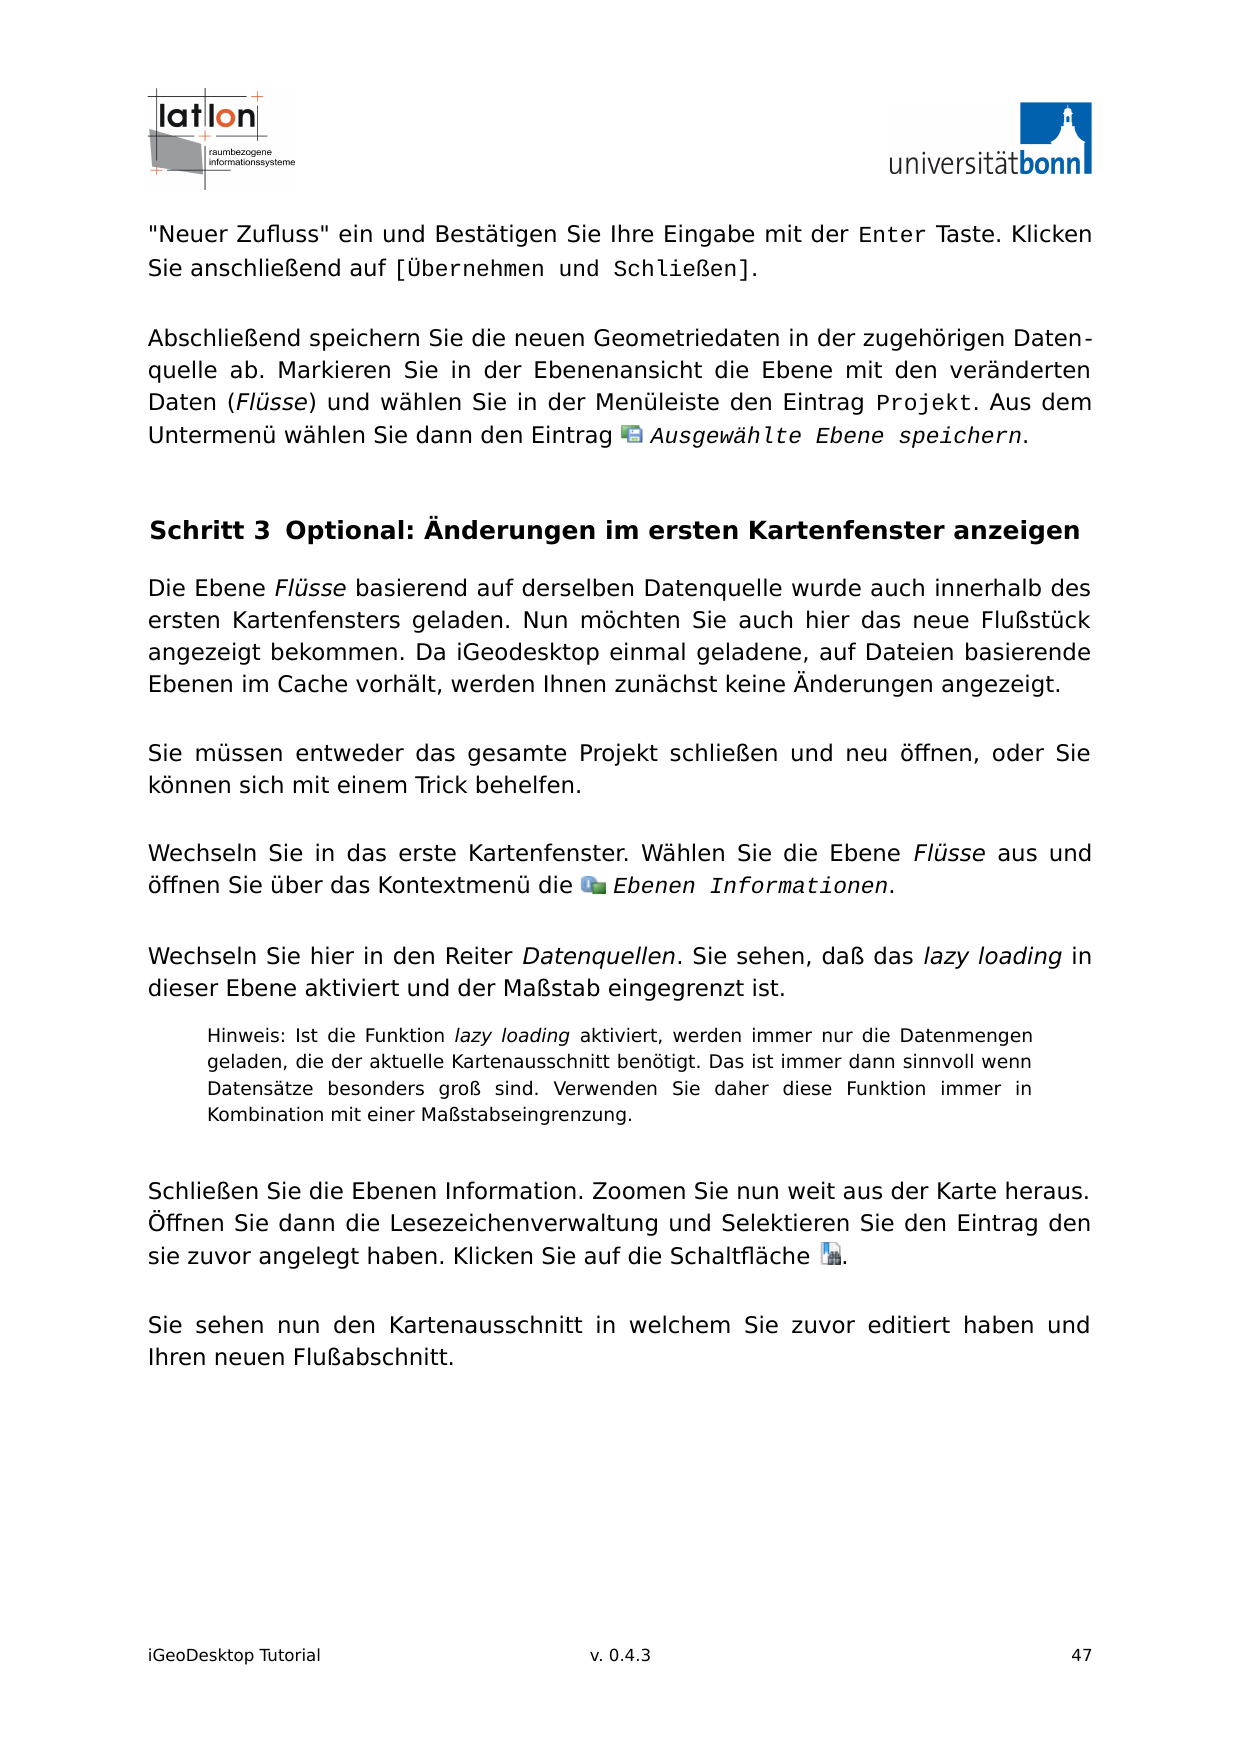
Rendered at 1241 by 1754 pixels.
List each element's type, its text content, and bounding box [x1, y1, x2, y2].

text Abschließend speichern Sie die neuen Geometriedaten in der zugehörigen Daten­quelle ab. Markieren Sie in der Ebenenansicht die Ebene mit den veränderten Daten (Flüsse) und wählen Sie in der Menüleiste den Eintrag Projekt. Aus dem Untermenü wählen Sie dann den Eintrag Ausgewählte Ebene spei­chern. [148, 325, 1092, 451]
text Sie sehen nun den Kartenausschnitt in welchem Sie zuvor editiert haben und Ihren neuen Flußabschnitt. [148, 1312, 1092, 1370]
text Sie müssen entweder das gesamte Projekt schließen und neu öffnen, oder Sie können sich mit einem Trick behelfen. [148, 740, 1092, 798]
subtitle Optional: Änderungen im ersten Kartenfenster anzeigen [149, 516, 1092, 545]
text Die Ebene Flüsse basierend auf derselben Datenquelle wurde auch innerhalb des ersten Kartenfensters geladen. Nun möchten Sie auch hier das neue Flußstück angezeigt bekommen. Da iGeodesktop einmal geladene, auf Dateien basierende Ebenen im Cache vorhält, werden Ihnen zunächst keine Änderungen angezeigt. [148, 575, 1092, 698]
picture [621, 424, 644, 444]
picture [889, 102, 1093, 174]
text "Neuer Zufluss" ein und Bestätigen Sie Ihre Eingabe mit der Enter Taste. Klicken Sie anschließend auf [Übernehmen und Schließen]. [148, 221, 1092, 283]
picture [580, 876, 606, 894]
picture [818, 1242, 841, 1265]
picture [147, 88, 295, 190]
text Wechseln Sie hier in den Reiter Datenquellen. Sie sehen, daß das lazy loading in dieser Ebene aktiviert und der Maßstab eingegrenzt ist. [148, 943, 1092, 1002]
text Wechseln Sie in das erste Kartenfenster. Wählen Sie die Ebene Flüsse aus und öffnen Sie über das Kontextmenü die Ebenen Informationen. [148, 841, 1092, 901]
text Hinweis: Ist die Funktion lazy loading aktiviert, werden immer nur die Datenmengen geladen, die der aktuelle Kartenausschnitt benötigt. Das ist immer dann sinnvoll wenn Datensätze besonders groß sind. Verwenden Sie daher diese Funktion immer in Kombination mit einer Maßstabseingrenzung. [207, 1025, 1033, 1126]
text Schließen Sie die Ebenen Information. Zoomen Sie nun weit aus der Karte heraus. Öffnen Sie dann die Lesezeichenverwaltung und Selektieren Sie den Eintrag den sie zuvor angelegt haben. Klicken Sie auf die Schaltfläche . [148, 1178, 1092, 1270]
